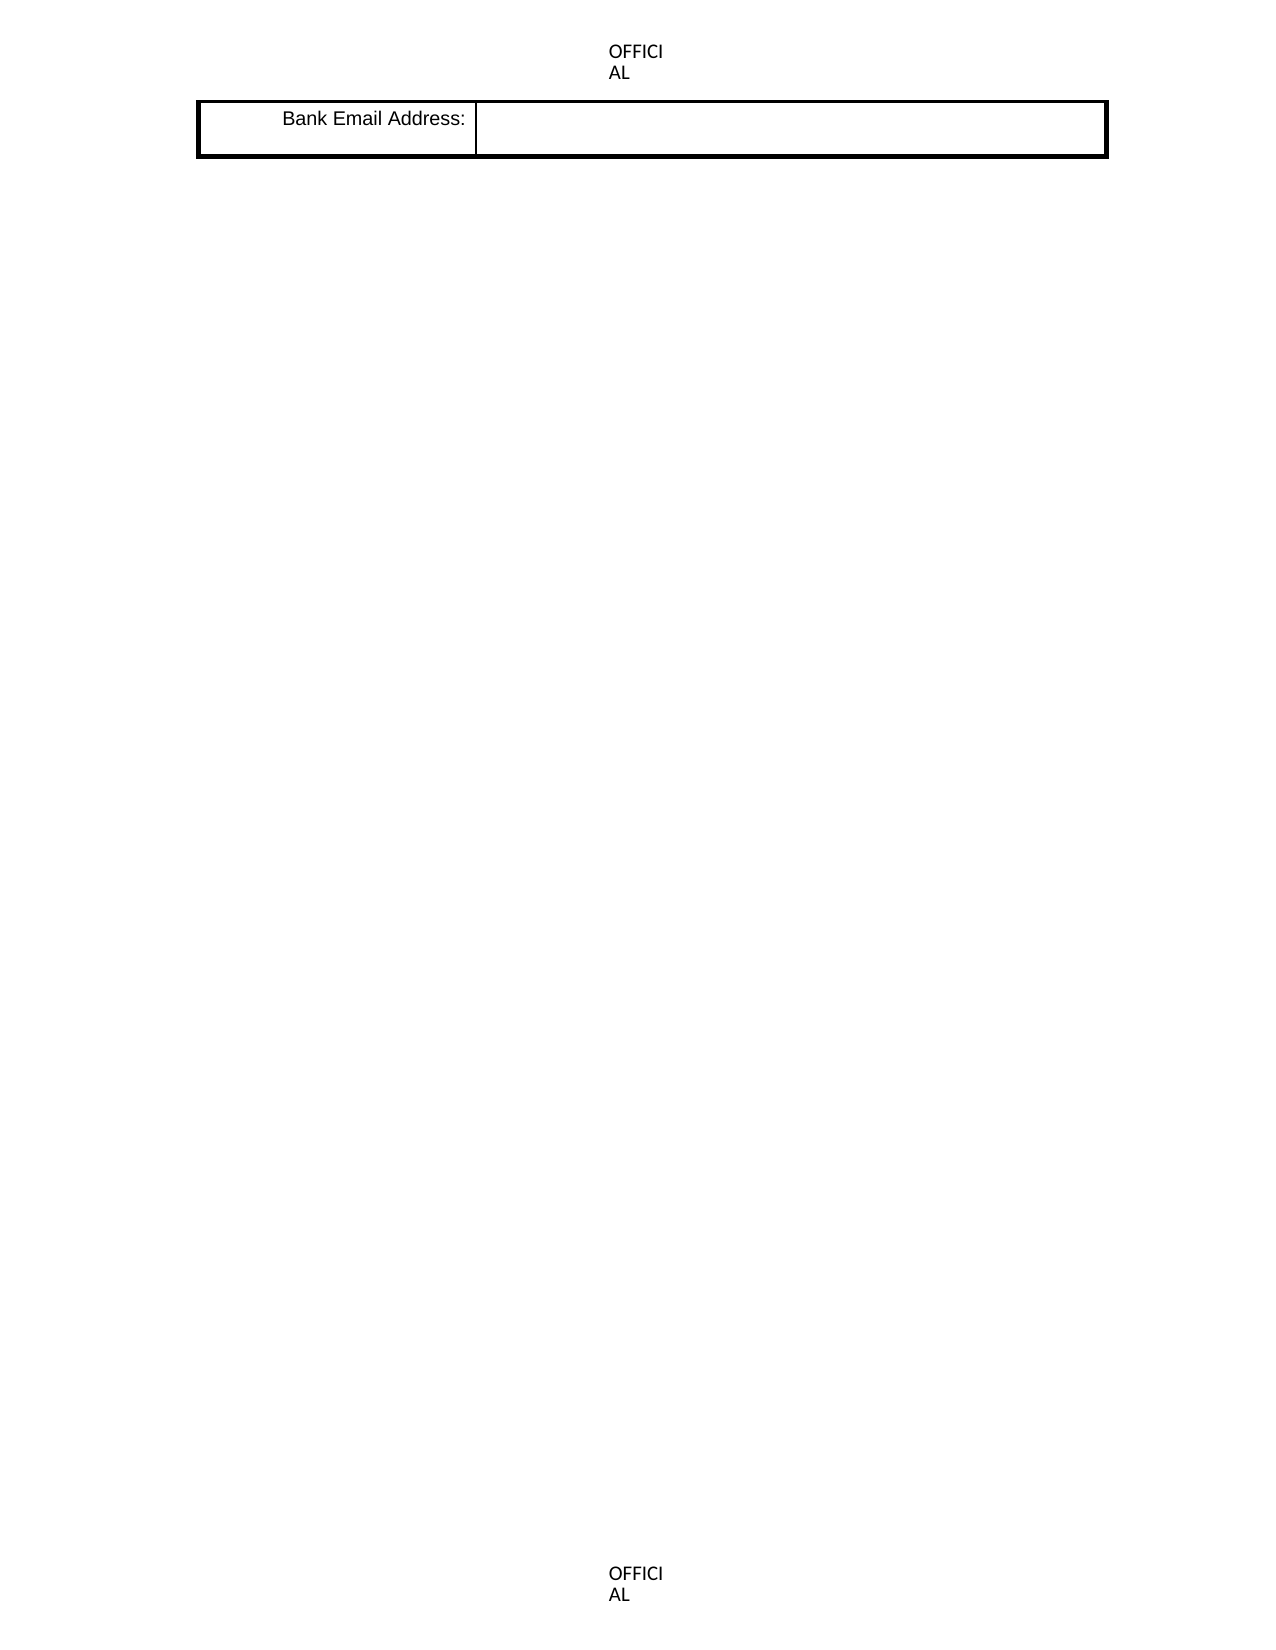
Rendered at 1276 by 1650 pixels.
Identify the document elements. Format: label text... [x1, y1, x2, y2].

table_cell Bank Email Address: [201, 103, 475, 154]
table_cell [477, 103, 1104, 154]
